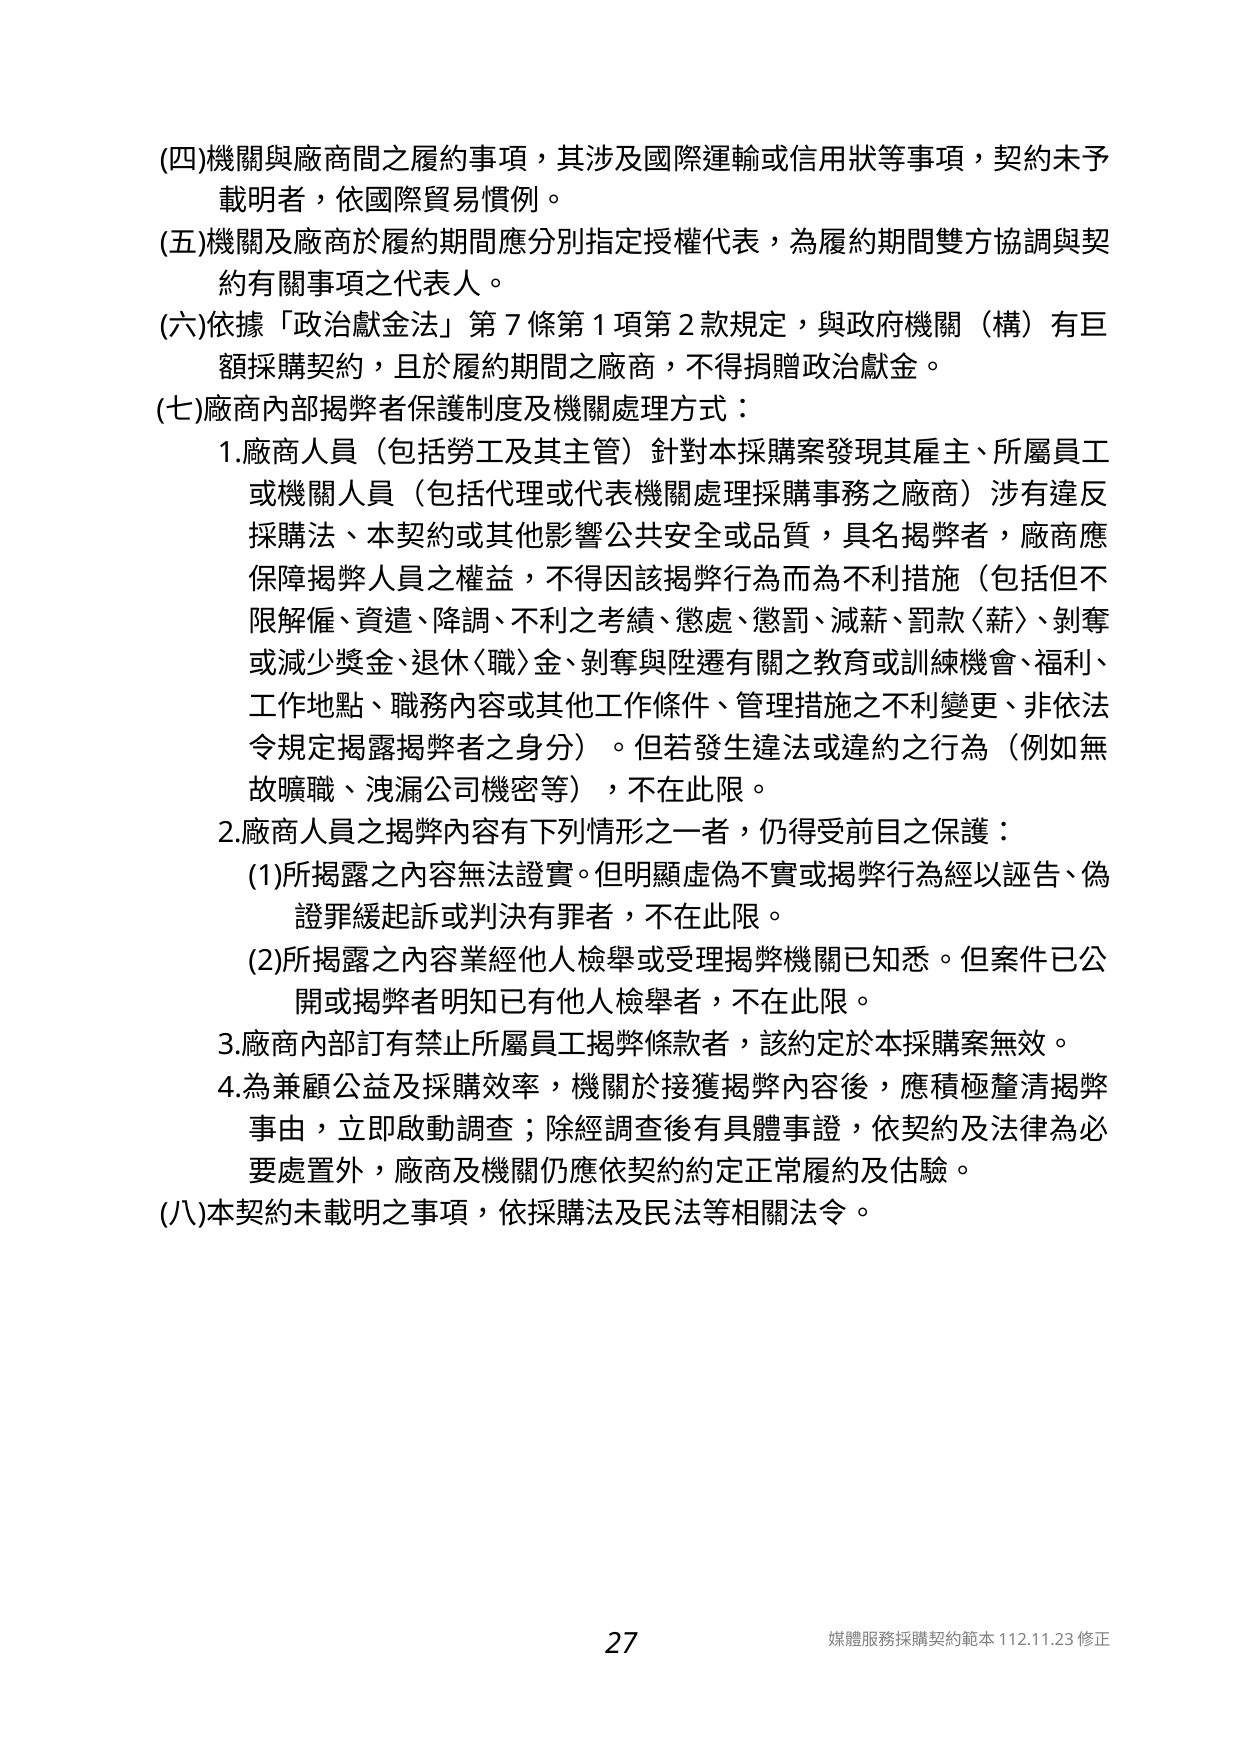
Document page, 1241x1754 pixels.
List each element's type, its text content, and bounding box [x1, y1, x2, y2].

text 2.廠商人員之揭弊內容有下列情形之一者，仍得受前目之保護： [217, 809, 1110, 851]
text (2)所揭露之內容業經他人檢舉或受理揭弊機關已知悉。但案件已公開或揭弊者明知已有他人檢舉者，不在此限。 [248, 936, 1110, 1021]
text (六)依據「政治獻金法」第7條第1項第2款規定，與政府機關（構）有巨額採購契約，且於履約期間之廠商，不得捐贈政治獻金。 [159, 302, 1110, 386]
text 3.廠商內部訂有禁止所屬員工揭弊條款者，該約定於本採購案無效。 [217, 1021, 1110, 1063]
text (四)機關與廠商間之履約事項，其涉及國際運輸或信用狀等事項，契約未予載明者，依國際貿易慣例。 [159, 136, 1110, 219]
text 1.廠商人員（包括勞工及其主管）針對本採購案發現其雇主、所屬員工或機關人員（包括代理或代表機關處理採購事務之廠商）涉有違反採購法、本契約或其他影響公共安全或品質，具名揭弊者，廠商應保障揭弊人員之權益，不得因該揭弊行為而為不利措施（包括但不限解僱、資遣、降調、不利之考績、懲處、懲罰、減薪、罰款〈薪〉、剝奪或減少獎金、退休〈職〉金、剝奪與陞遷有關之教育或訓練機會、福利、工作地點、職務內容或其他工作條件、管理措施之不利變更、非依法令規定揭露揭弊者之身分）。但若發生違法或違約之行為（例如無故曠職、洩漏公司機密等），不在此限。 [217, 428, 1110, 809]
text (八)本契約未載明之事項，依採購法及民法等相關法令。 [159, 1190, 1110, 1232]
text 4.為兼顧公益及採購效率，機關於接獲揭弊內容後，應積極釐清揭弊事由，立即啟動調查；除經調查後有具體事證，依契約及法律為必要處置外，廠商及機關仍應依契約約定正常履約及估驗。 [217, 1063, 1110, 1190]
text (七)廠商內部揭弊者保護制度及機關處理方式： [156, 386, 1110, 428]
text (五)機關及廠商於履約期間應分別指定授權代表，為履約期間雙方協調與契約有關事項之代表人。 [159, 219, 1110, 302]
text (1)所揭露之內容無法證實。但明顯虛偽不實或揭弊行為經以誣告、偽證罪緩起訴或判決有罪者，不在此限。 [248, 851, 1110, 936]
